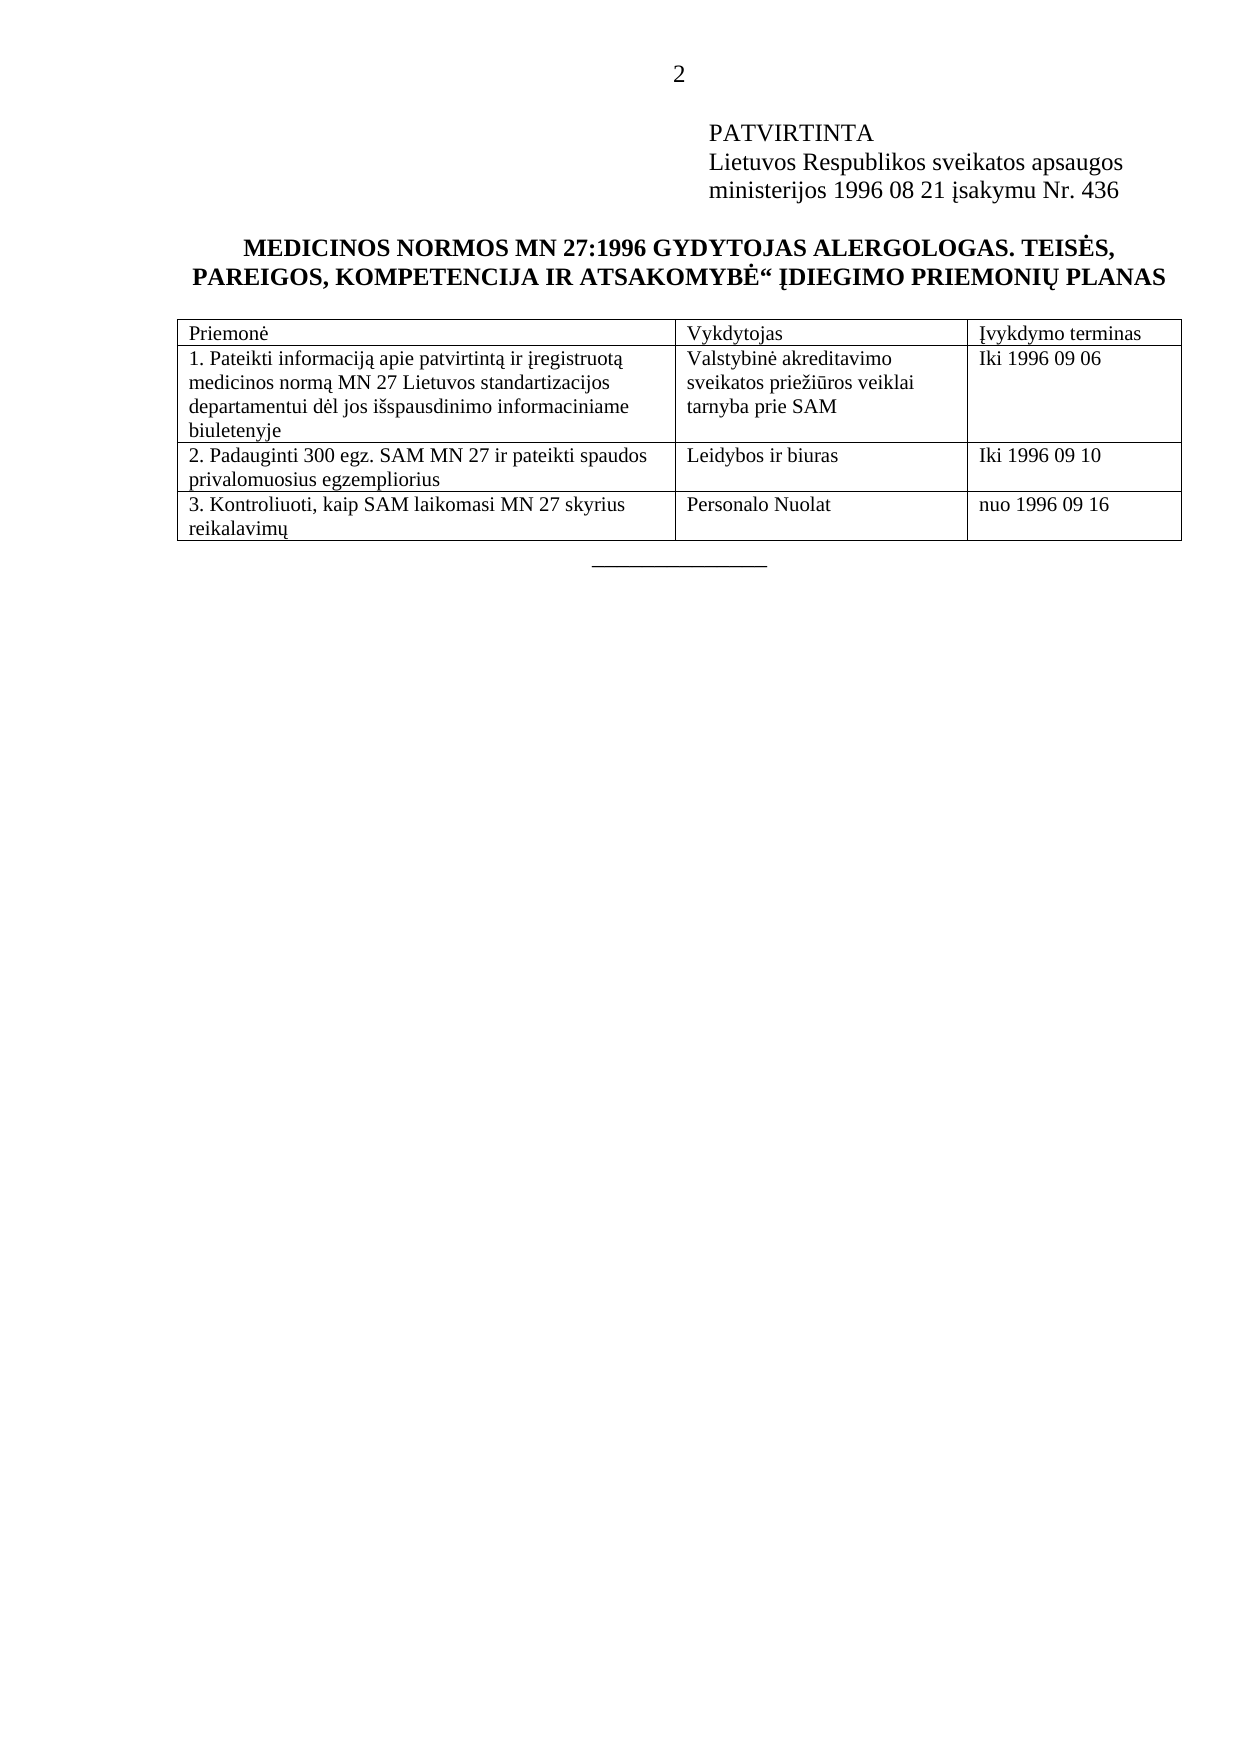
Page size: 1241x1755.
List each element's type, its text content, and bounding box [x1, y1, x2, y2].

text ministerijos 1996 08 21 įsakymu Nr. 436 [177, 176, 1181, 204]
table_cell 2. Padauginti 300 egz. SAM MN 27 ir pateikti spaudos privalomuosius egzempliorius [178, 443, 675, 491]
text ______________ [177, 541, 1181, 570]
table_cell 3. Kontroliuoti, kaip SAM laikomasi MN 27 skyrius reikalavimų [178, 492, 675, 540]
table_cell Iki 1996 09 10 [968, 443, 1181, 491]
table_cell nuo 1996 09 16 [968, 492, 1181, 540]
table_cell Leidybos ir biuras [676, 443, 967, 491]
table_header Priemonė [178, 320, 675, 344]
text PATVIRTINTA [177, 118, 1181, 147]
table_header Įvykdymo terminas [968, 320, 1181, 344]
text Lietuvos Respublikos sveikatos apsaugos [177, 147, 1181, 176]
text MEDICINOS NORMOS MN 27:1996 GYDYTOJAS ALERGOLOGAS. TEISĖS, PAREIGOS, KOMPETENCIJA IR ATSAKOMYBĖ“ ĮDIEGIMO PRIEMONIŲ PLANAS [177, 233, 1181, 291]
table_cell Personalo Nuolat [676, 492, 967, 540]
table_cell 1. Pateikti informaciją apie patvirtintą ir įregistruotą medicinos normą MN 27 Lietuvos standartizacijos departamentui dėl jos išspausdinimo informaciniame biuletenyje [178, 346, 675, 442]
table_cell Valstybinė akreditavimo sveikatos priežiūros veiklai tarnyba prie SAM [676, 346, 967, 442]
table_header Vykdytojas [676, 320, 967, 344]
table_cell Iki 1996 09 06 [968, 346, 1181, 442]
